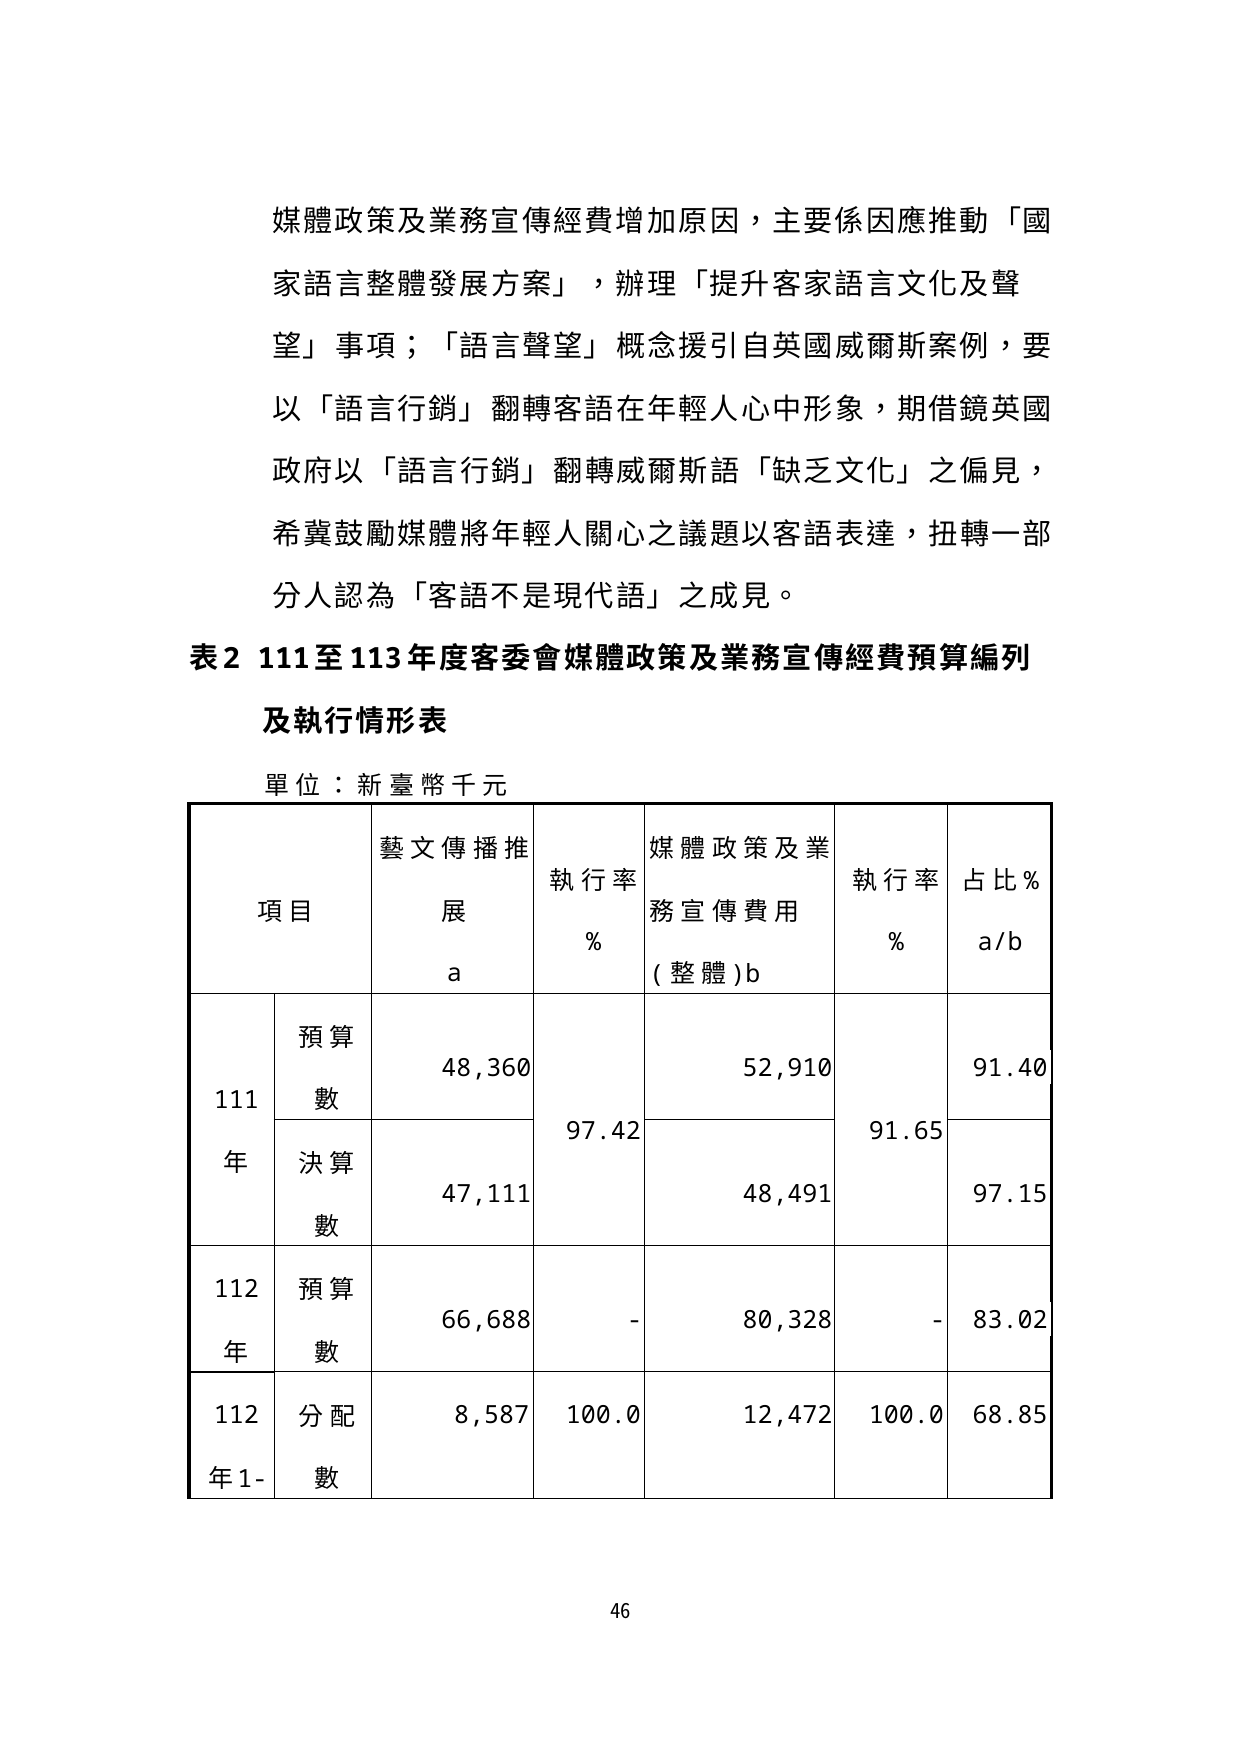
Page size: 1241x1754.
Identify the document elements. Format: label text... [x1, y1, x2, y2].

table_cell 52,910 [645, 994, 834, 1119]
table_cell 97.42 [534, 994, 644, 1245]
table_cell - [534, 1246, 644, 1371]
table_cell 91.65 [835, 994, 947, 1245]
table_cell 83.02 [948, 1246, 1050, 1371]
table_cell 111年 [191, 994, 274, 1245]
table_cell 100.0 [534, 1372, 644, 1497]
table_header 占比% a/b [948, 805, 1050, 993]
table_cell 48,491 [645, 1120, 834, 1245]
table_cell 分配數 [275, 1372, 371, 1497]
table_cell 97.15 [948, 1120, 1050, 1245]
table_cell 91.40 [948, 994, 1050, 1119]
table_header 執行率% [835, 805, 947, 993]
table_cell 80,328 [645, 1246, 834, 1371]
table_cell - [835, 1246, 947, 1371]
table_header 藝文傳播推展 a [372, 805, 533, 993]
table_cell 48,360 [372, 994, 533, 1119]
table_cell 112年 [191, 1246, 274, 1371]
table_cell 47,111 [372, 1120, 533, 1245]
table_cell 68.85 [948, 1372, 1050, 1497]
table_cell 100.0 [835, 1372, 947, 1497]
table_cell 12,472 [645, 1372, 834, 1497]
table_cell 決算數 [275, 1120, 371, 1245]
table_header 媒體政策及業務宣傳費用(整體)b [645, 805, 834, 993]
table_cell 8,587 [372, 1372, 533, 1497]
table_cell 112年1- [191, 1373, 274, 1497]
table_cell 預算數 [275, 1246, 371, 1371]
table_cell 66,688 [372, 1246, 533, 1371]
table_header 執行率% [534, 805, 644, 993]
table_header 項目 [191, 805, 371, 993]
text 媒體政策及業務宣傳經費增加原因，主要係因應推動「國家語言整體發展方案」，辦理「提升客家語言文化及聲望」事項；「語言聲望」概念援引自英國威爾斯案例，要以「語言行銷」翻轉客語在年輕人心中形象，期借鏡英國政府以「語言行銷」翻轉威爾斯語「缺乏文化」之偏見，希冀鼓勵媒體將年輕人關心之議題以客語表達，扭轉一部分人認為「客語不是現代語」之成見。 [266, 177, 1063, 615]
table_cell 預算數 [275, 994, 371, 1119]
text 表2 111至113年度客委會媒體政策及業務宣傳經費預算編列及執行情形表 單位：新臺幣千元 [186, 615, 1049, 802]
